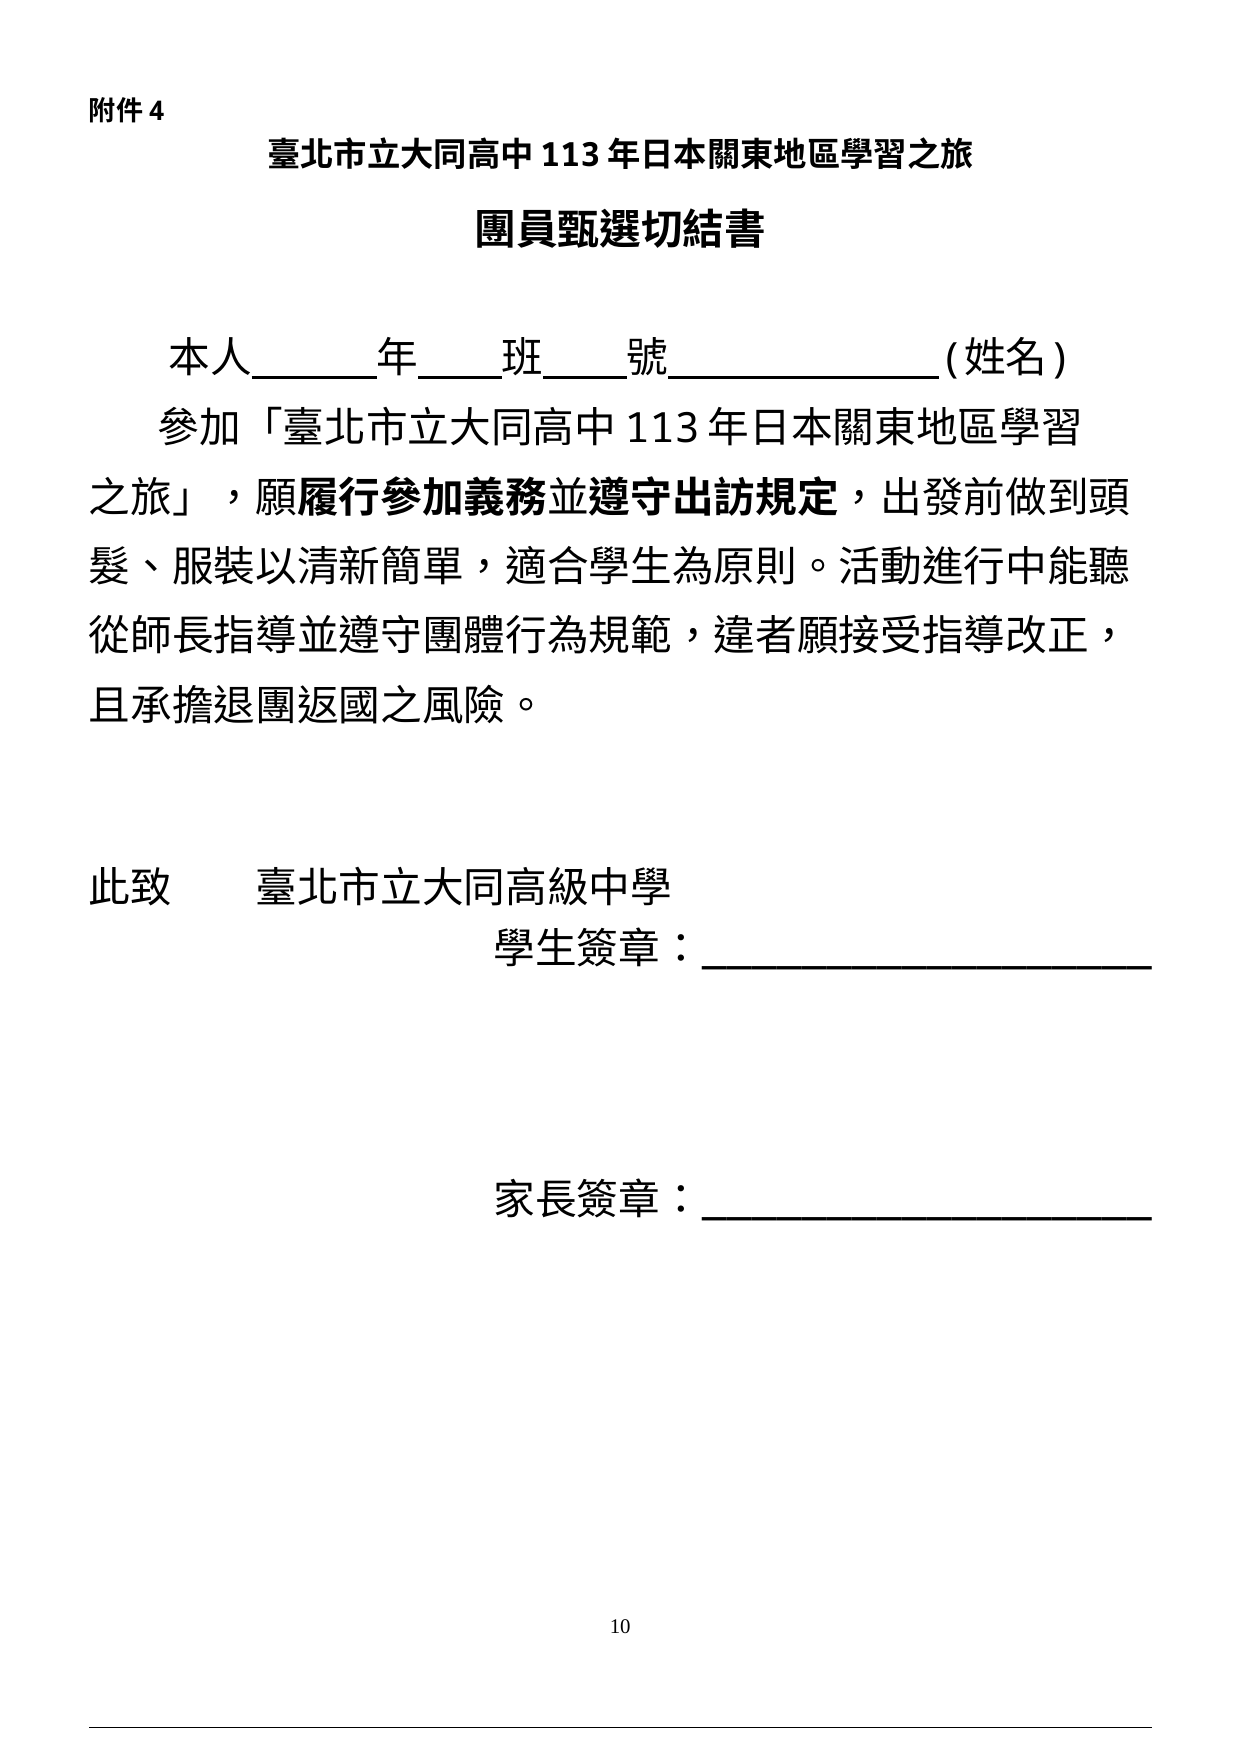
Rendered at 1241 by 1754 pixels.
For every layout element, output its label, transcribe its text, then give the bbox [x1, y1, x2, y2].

text 臺北市立大同高中113年日本關東地區學習之旅 [89, 128, 1152, 176]
text 家長簽章：__________________ [89, 1166, 1152, 1226]
text 團員甄選切結書 [89, 196, 1152, 256]
text 附件4 [89, 89, 1152, 128]
text 參加「臺北市立大同高中113年日本關東地區學習 [89, 394, 1152, 455]
text 本人 年 班 號 (姓名) [89, 324, 1152, 385]
text 此致 臺北市立大同高級中學 [89, 854, 1152, 915]
text 學生簽章：__________________ [89, 915, 1152, 975]
text 之旅」，願履行參加義務並遵守出訪規定，出發前做到頭髮、服裝以清新簡單，適合學生為原則。活動進行中能聽從師長指導並遵守團體行為規範，違者願接受指導改正，且承擔退團返國之風險。 [89, 464, 1152, 732]
